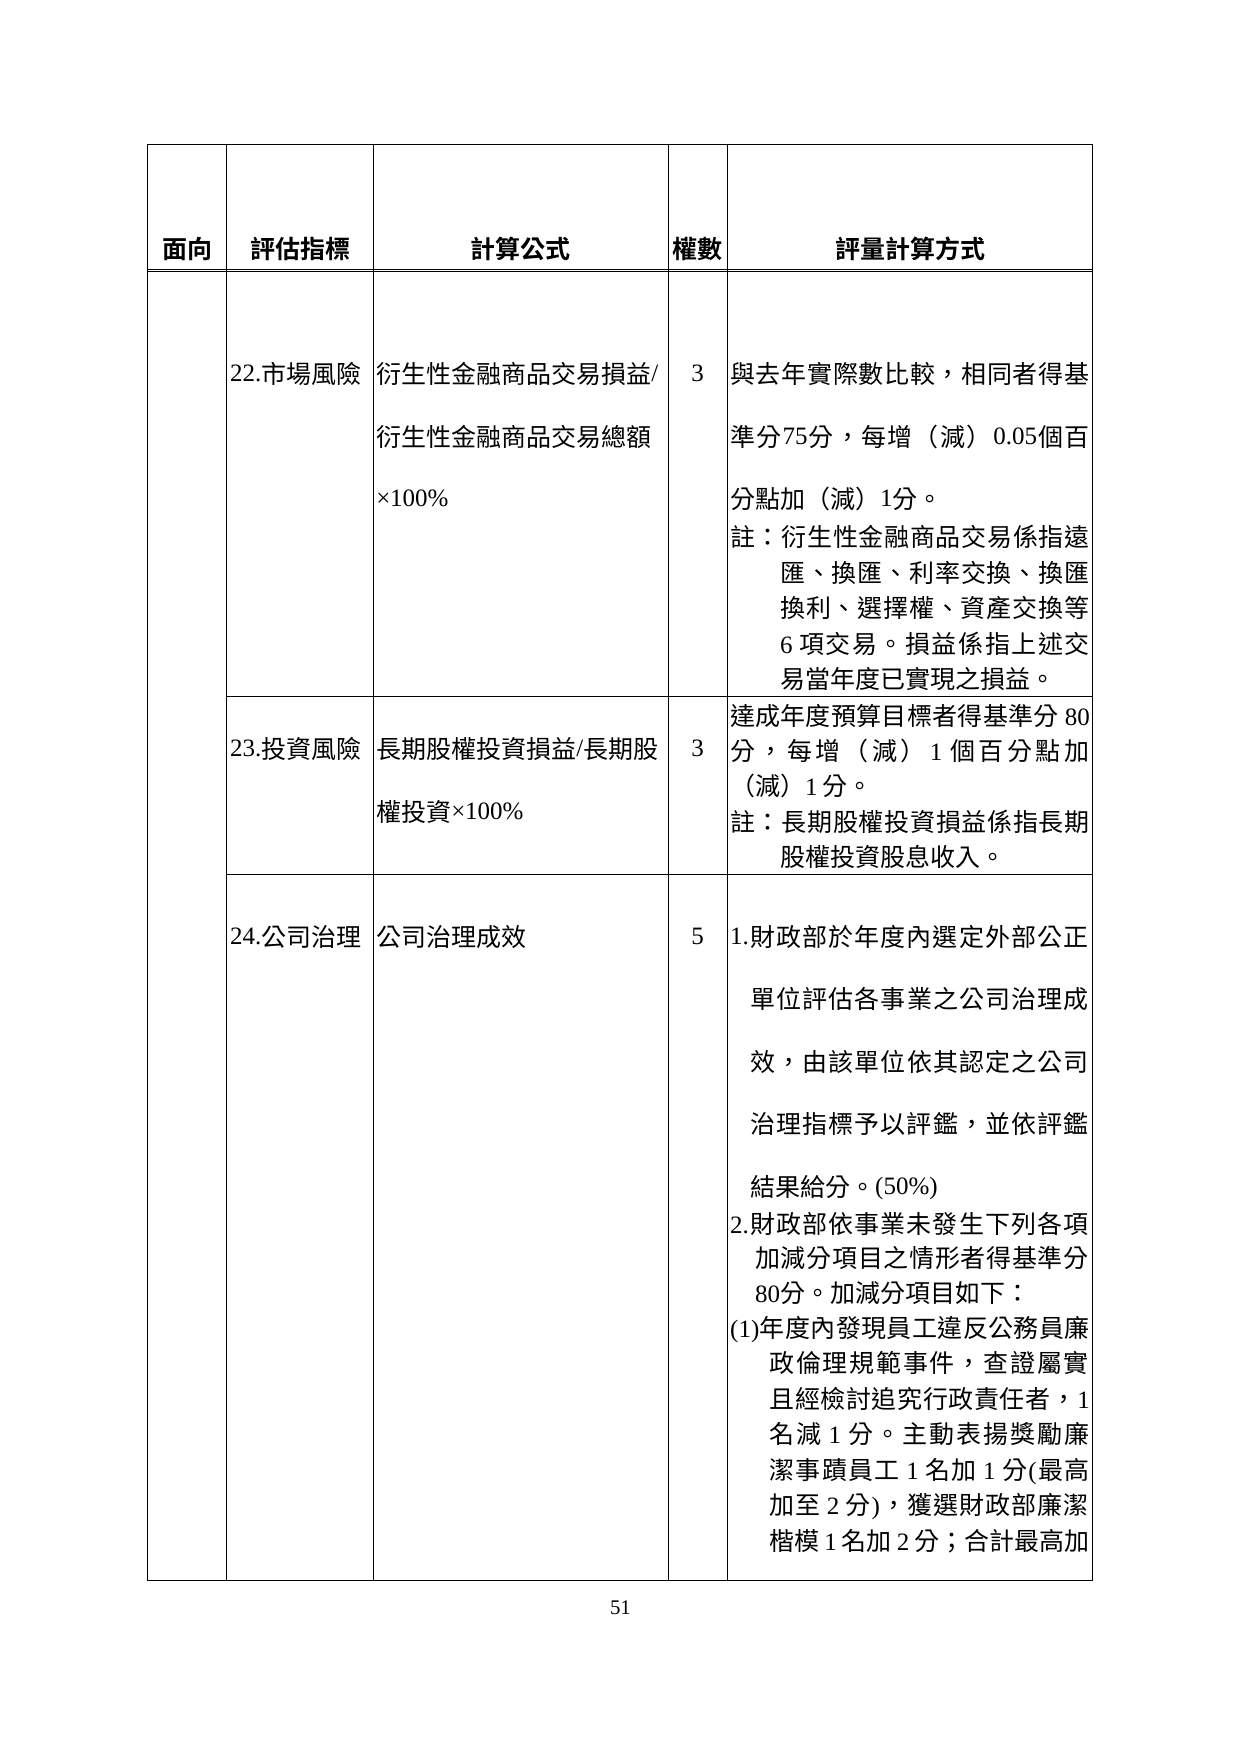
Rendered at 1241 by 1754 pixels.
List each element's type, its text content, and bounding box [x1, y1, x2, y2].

table_cell 24.公司治理 [227, 875, 373, 1580]
table_cell 長期股權投資損益/長期股權投資×100% [374, 697, 668, 874]
table_header 權數 [669, 145, 727, 268]
table_cell 1.財政部於年度內選定外部公正單位評估各事業之公司治理成效，由該單位依其認定之公司治理指標予以評鑑，並依評鑑結果給分。(50%) 2.財政部依事業未發生下列各項加減分項目之情形者得基準分80分。加減分項目如下： (1)年度內發現員工違反公務員廉政倫理規範事件，查證屬實且經檢討追究行政責任者，1名減1分。主動表揚獎勵廉潔事蹟員工1名加1分(最高加至2分)，獲選財政部廉潔楷模1名加2分；合計最高加 [728, 875, 1092, 1580]
table_header 面向 [148, 145, 226, 268]
table_cell 與去年實際數比較，相同者得基準分75分，每增（減）0.05個百分點加（減）1分。 註：衍生性金融商品交易係指遠匯、換匯、利率交換、換匯換利、選擇權、資產交換等6項交易。損益係指上述交易當年度已實現之損益。 [728, 272, 1092, 696]
table_cell 3 [669, 697, 727, 874]
table_cell 達成年度預算目標者得基準分80分，每增（減）1個百分點加（減）1分。 註：長期股權投資損益係指長期股權投資股息收入。 [728, 697, 1092, 874]
table_cell [148, 272, 226, 1580]
table_cell 公司治理成效 [374, 875, 668, 1580]
table_cell 23.投資風險 [227, 697, 373, 874]
table_header 評量計算方式 [728, 145, 1092, 268]
table_cell 衍生性金融商品交易損益/衍生性金融商品交易總額×100% [374, 272, 668, 696]
table_header 計算公式 [374, 145, 668, 268]
table_cell 5 [669, 875, 727, 1580]
table_cell 22.市場風險 [227, 272, 373, 696]
table_cell 3 [669, 272, 727, 696]
table_header 評估指標 [227, 145, 373, 268]
